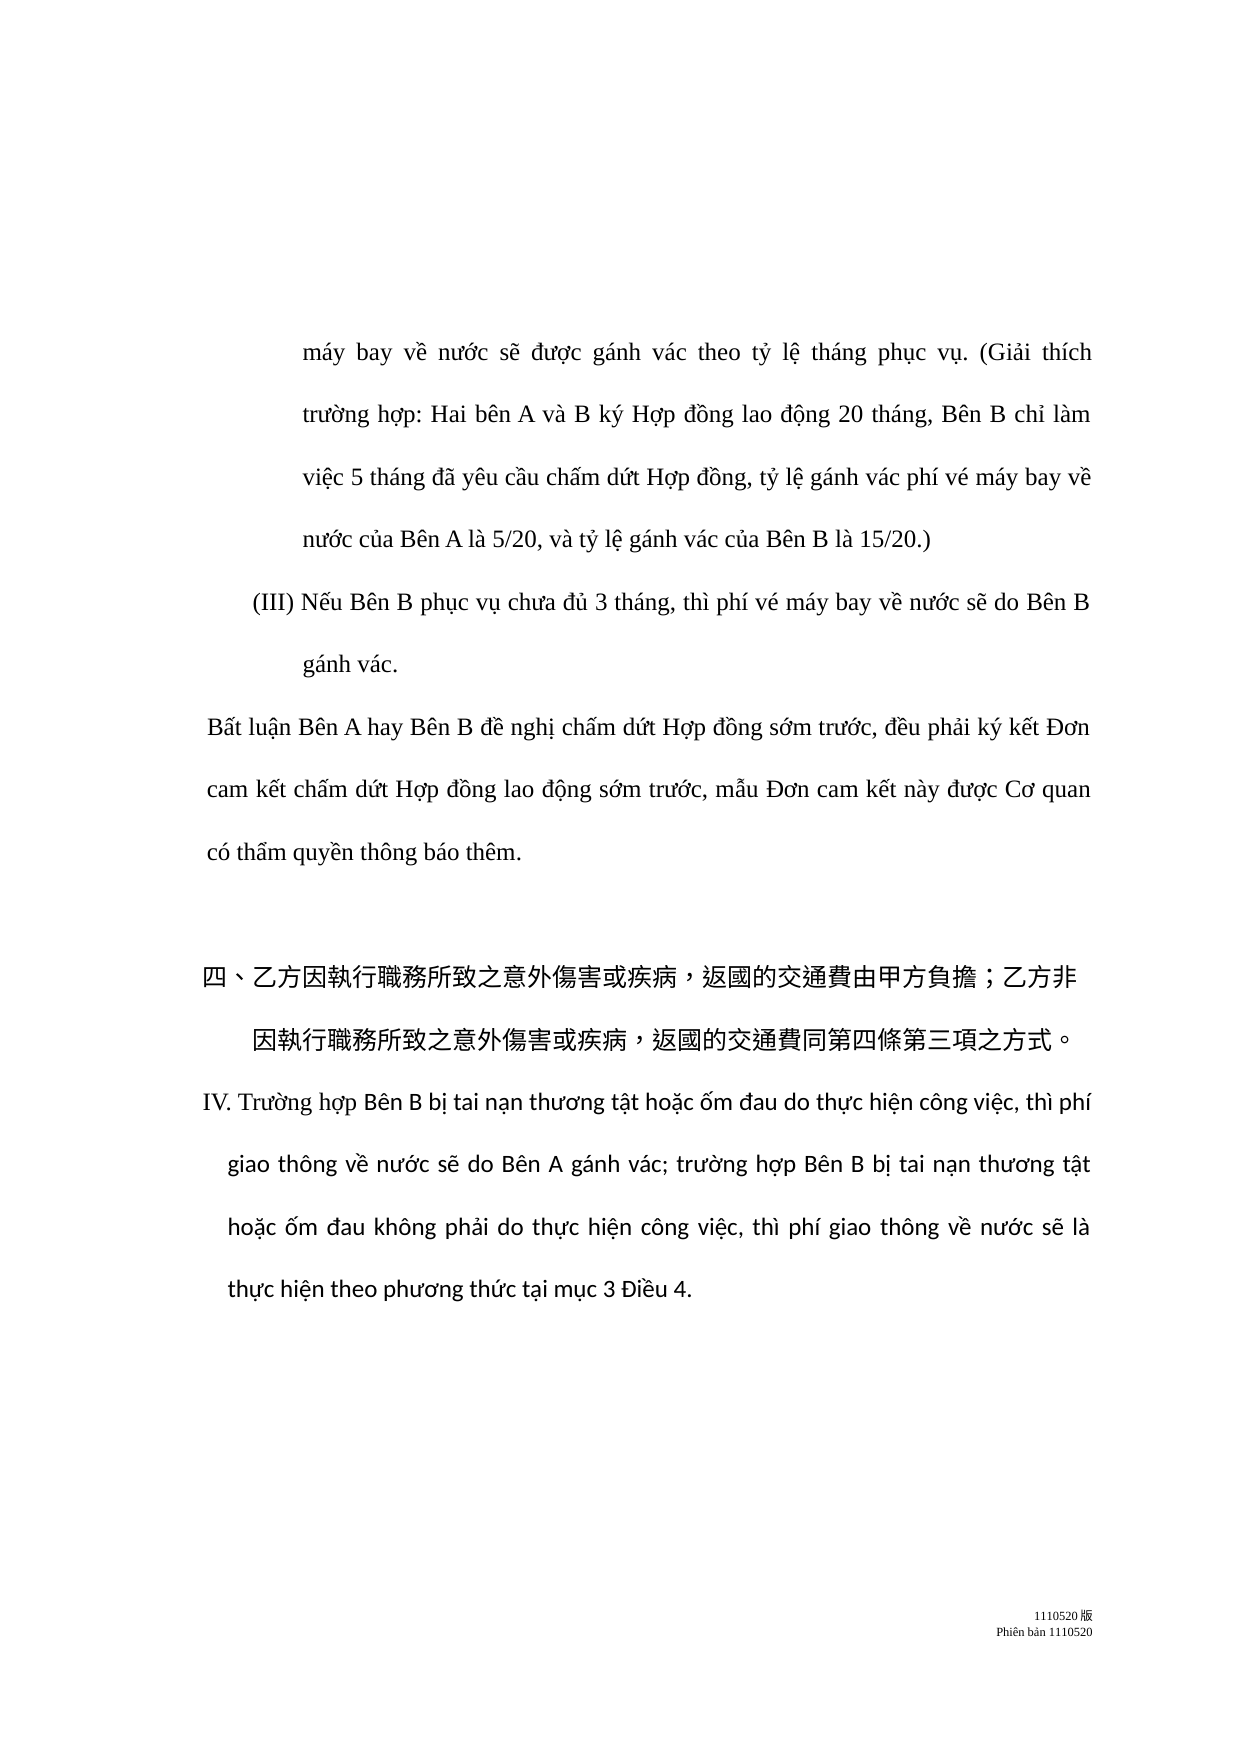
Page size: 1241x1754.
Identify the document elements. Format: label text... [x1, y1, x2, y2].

text 四、乙方因執行職務所致之意外傷害或疾病，返國的交通費由甲方負擔；乙方非 [202, 934, 1092, 997]
text (III) Nếu Bên B phục vụ chưa đủ 3 tháng, thì phí vé máy bay về nước sẽ do Bên B gánh vác. [252, 559, 1092, 684]
text IV. Trường hợp Bên B bị tai nạn thương tật hoặc ốm đau do thực hiện công việc, thì phí giao thông về nước sẽ do Bên A gánh vác; trường hợp Bên B bị tai nạn thương tật hoặc ốm đau không phải do thực hiện công việc, thì phí giao thông về nước sẽ là thực hiện theo phương thức tại mục 3 Điều 4. [202, 1059, 1092, 1309]
text Bất luận Bên A hay Bên B đề nghị chấm dứt Hợp đồng sớm trước, đều phải ký kết Đơn cam kết chấm dứt Hợp đồng lao động sớm trước, mẫu Đơn cam kết này được Cơ quan có thẩm quyền thông báo thêm. [207, 684, 1092, 872]
text 因執行職務所致之意外傷害或疾病，返國的交通費同第四條第三項之方式。 [252, 997, 1092, 1059]
text máy bay về nước sẽ được gánh vác theo tỷ lệ tháng phục vụ. (Giải thích trường hợp: Hai bên A và B ký Hợp đồng lao động 20 tháng, Bên B chỉ làm việc 5 tháng đã yêu cầu chấm dứt Hợp đồng, tỷ lệ gánh vác phí vé máy bay về nước của Bên A là 5/20, và tỷ lệ gánh vác của Bên B là 15/20.) [252, 309, 1092, 559]
